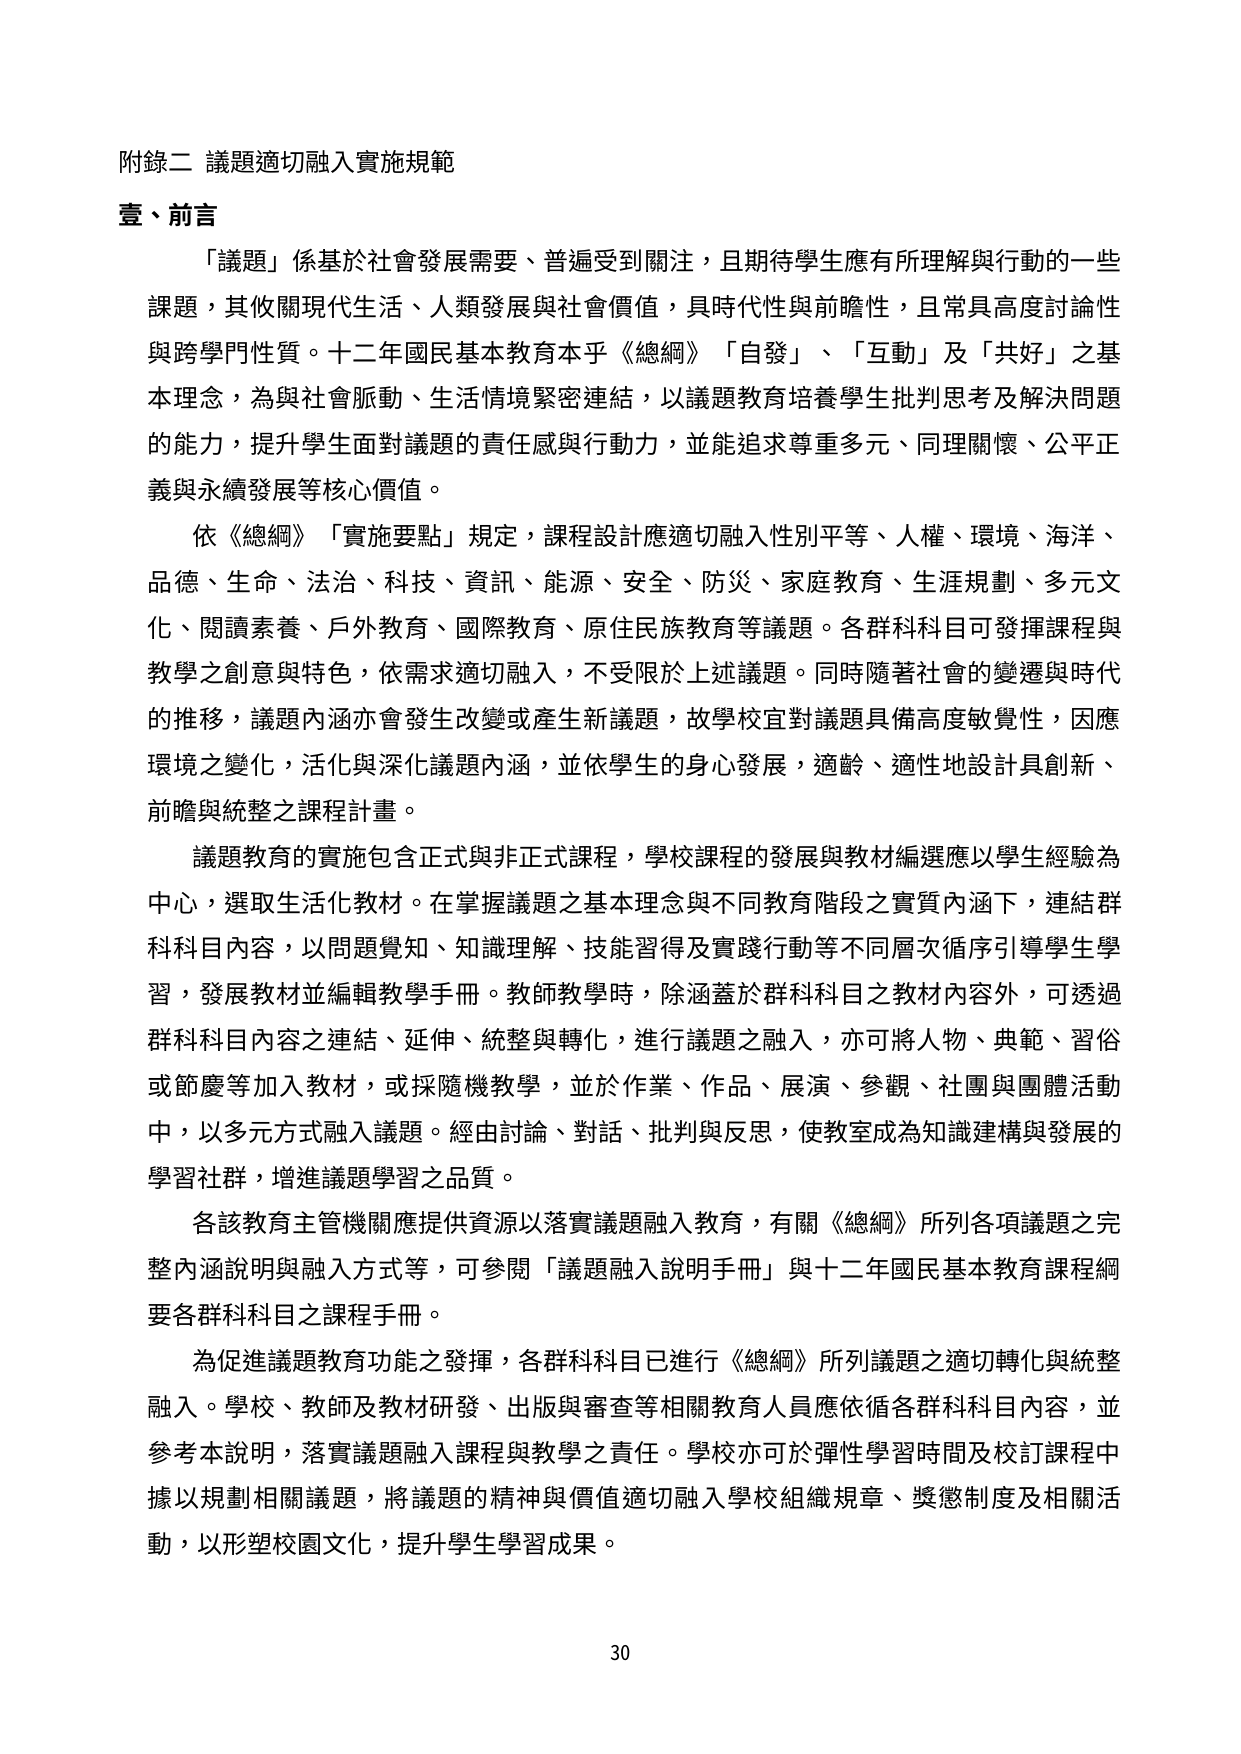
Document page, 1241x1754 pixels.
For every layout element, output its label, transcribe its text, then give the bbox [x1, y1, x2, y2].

text 各該教育主管機關應提供資源以落實議題融入教育，有關《總綱》所列各項議題之完整內涵說明與融入方式等，可參閱「議題融入說明手冊」與十二年國民基本教育課程綱要各群科科目之課程手冊。 [148, 1196, 1122, 1334]
text 為促進議題教育功能之發揮，各群科科目已進行《總綱》所列議題之適切轉化與統整融入。學校、教師及教材研發、出版與審查等相關教育人員應依循各群科科目內容，並參考本說明，落實議題融入課程與教學之責任。學校亦可於彈性學習時間及校訂課程中據以規劃相關議題，將議題的精神與價值適切融入學校組織規章、獎懲制度及相關活動，以形塑校園文化，提升學生學習成果。 [148, 1334, 1122, 1563]
text 依《總綱》「實施要點」規定，課程設計應適切融入性別平等、人權、環境、海洋、品德、生命、法治、科技、資訊、能源、安全、防災、家庭教育、生涯規劃、多元文化、閱讀素養、戶外教育、國際教育、原住民族教育等議題。各群科科目可發揮課程與教學之創意與特色，依需求適切融入，不受限於上述議題。同時隨著社會的變遷與時代的推移，議題內涵亦會發生改變或產生新議題，故學校宜對議題具備高度敏覺性，因應環境之變化，活化與深化議題內涵，並依學生的身心發展，適齡、適性地設計具創新、前瞻與統整之課程計畫。 [148, 509, 1122, 829]
text 「議題」係基於社會發展需要、普遍受到關注，且期待學生應有所理解與行動的一些課題，其攸關現代生活、人類發展與社會價值，具時代性與前瞻性，且常具高度討論性與跨學門性質。十二年國民基本教育本乎《總綱》「自發」、「互動」及「共好」之基本理念，為與社會脈動、生活情境緊密連結，以議題教育培養學生批判思考及解決問題的能力，提升學生面對議題的責任感與行動力，並能追求尊重多元、同理關懷、公平正義與永續發展等核心價值。 [148, 234, 1122, 509]
text 附錄二 議題適切融入實施規範 [118, 134, 1122, 180]
text 議題教育的實施包含正式與非正式課程，學校課程的發展與教材編選應以學生經驗為中心，選取生活化教材。在掌握議題之基本理念與不同教育階段之實質內涵下，連結群科科目內容，以問題覺知、知識理解、技能習得及實踐行動等不同層次循序引導學生學習，發展教材並編輯教學手冊。教師教學時，除涵蓋於群科科目之教材內容外，可透過群科科目內容之連結、延伸、統整與轉化，進行議題之融入，亦可將人物、典範、習俗或節慶等加入教材，或採隨機教學，並於作業、作品、展演、參觀、社團與團體活動中，以多元方式融入議題。經由討論、對話、批判與反思，使教室成為知識建構與發展的學習社群，增進議題學習之品質。 [148, 829, 1122, 1196]
text 壹、前言 [118, 188, 1122, 234]
